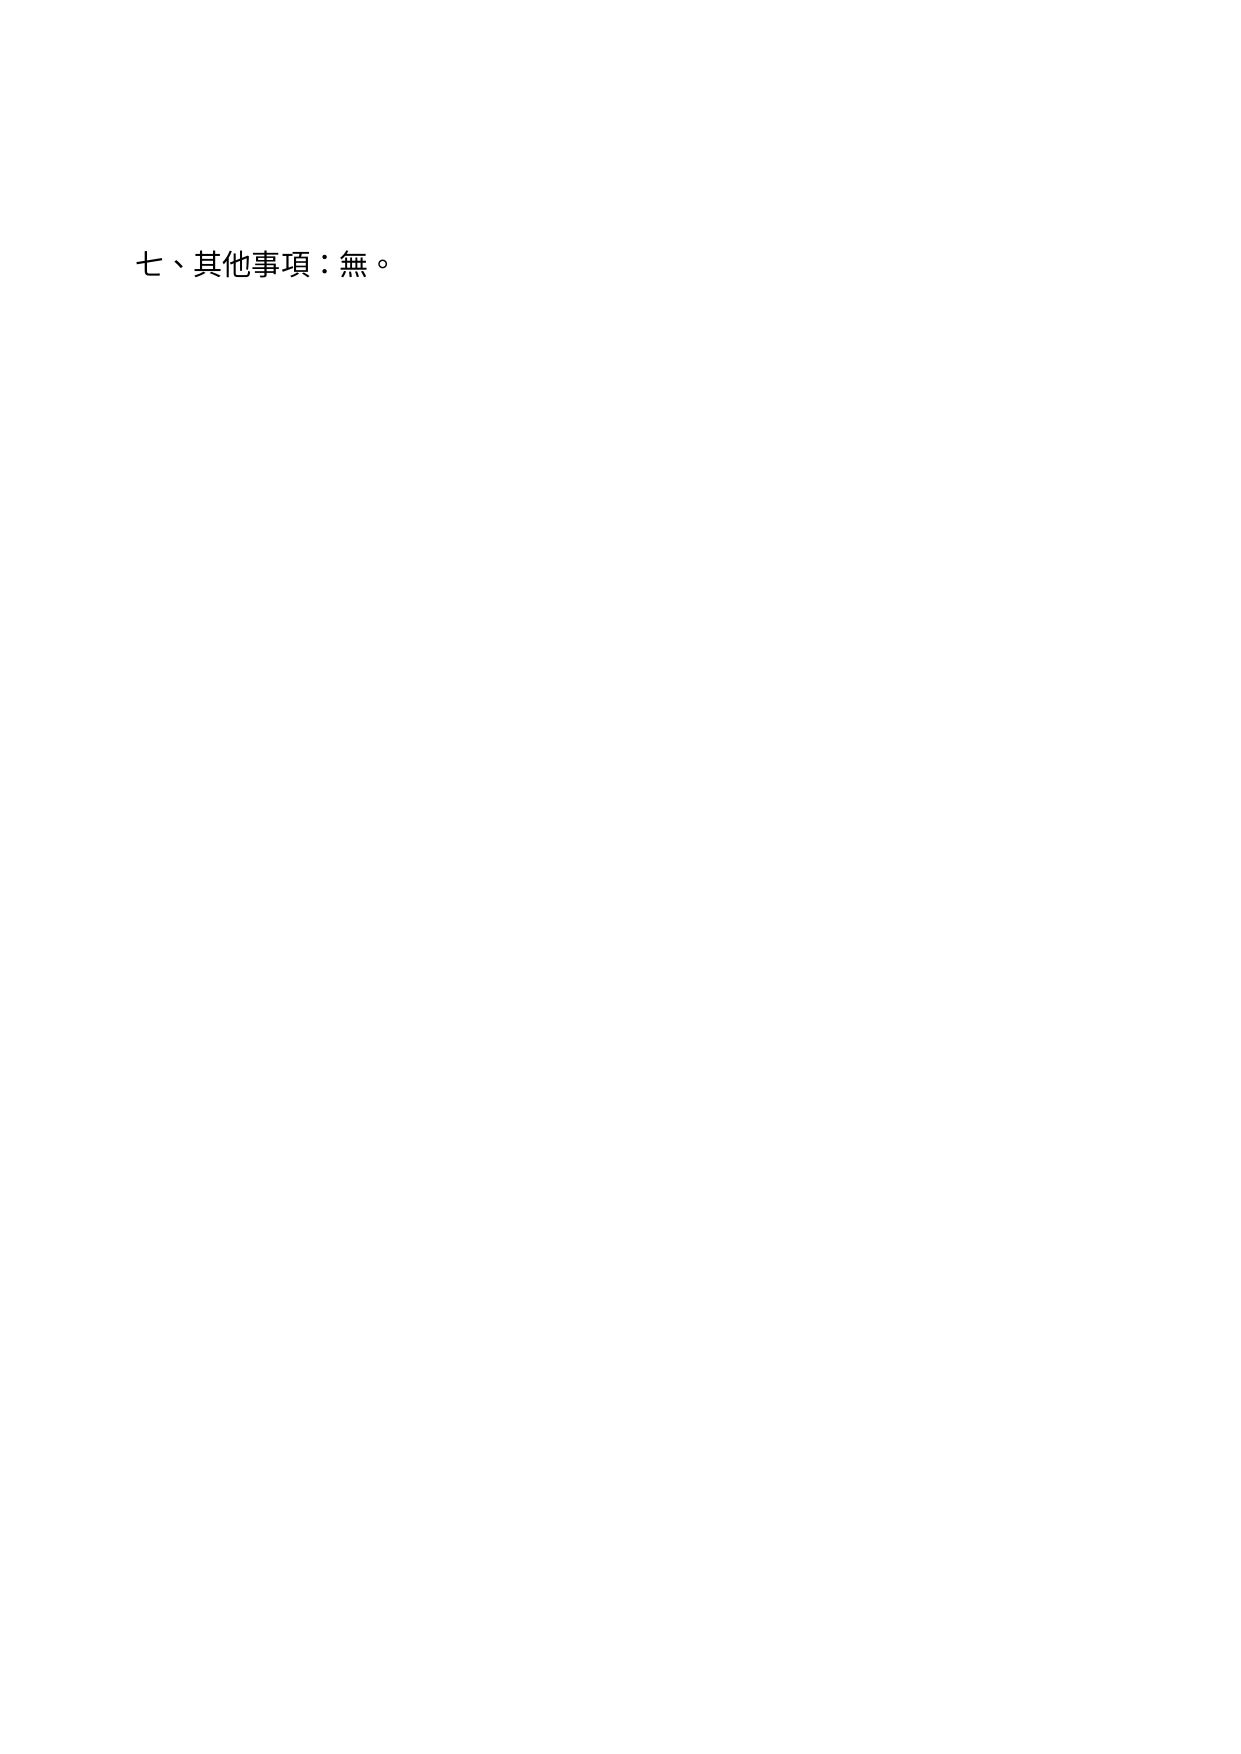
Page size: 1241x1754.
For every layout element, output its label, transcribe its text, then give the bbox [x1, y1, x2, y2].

table_header 七、其他事項：無。 [124, 158, 1143, 408]
